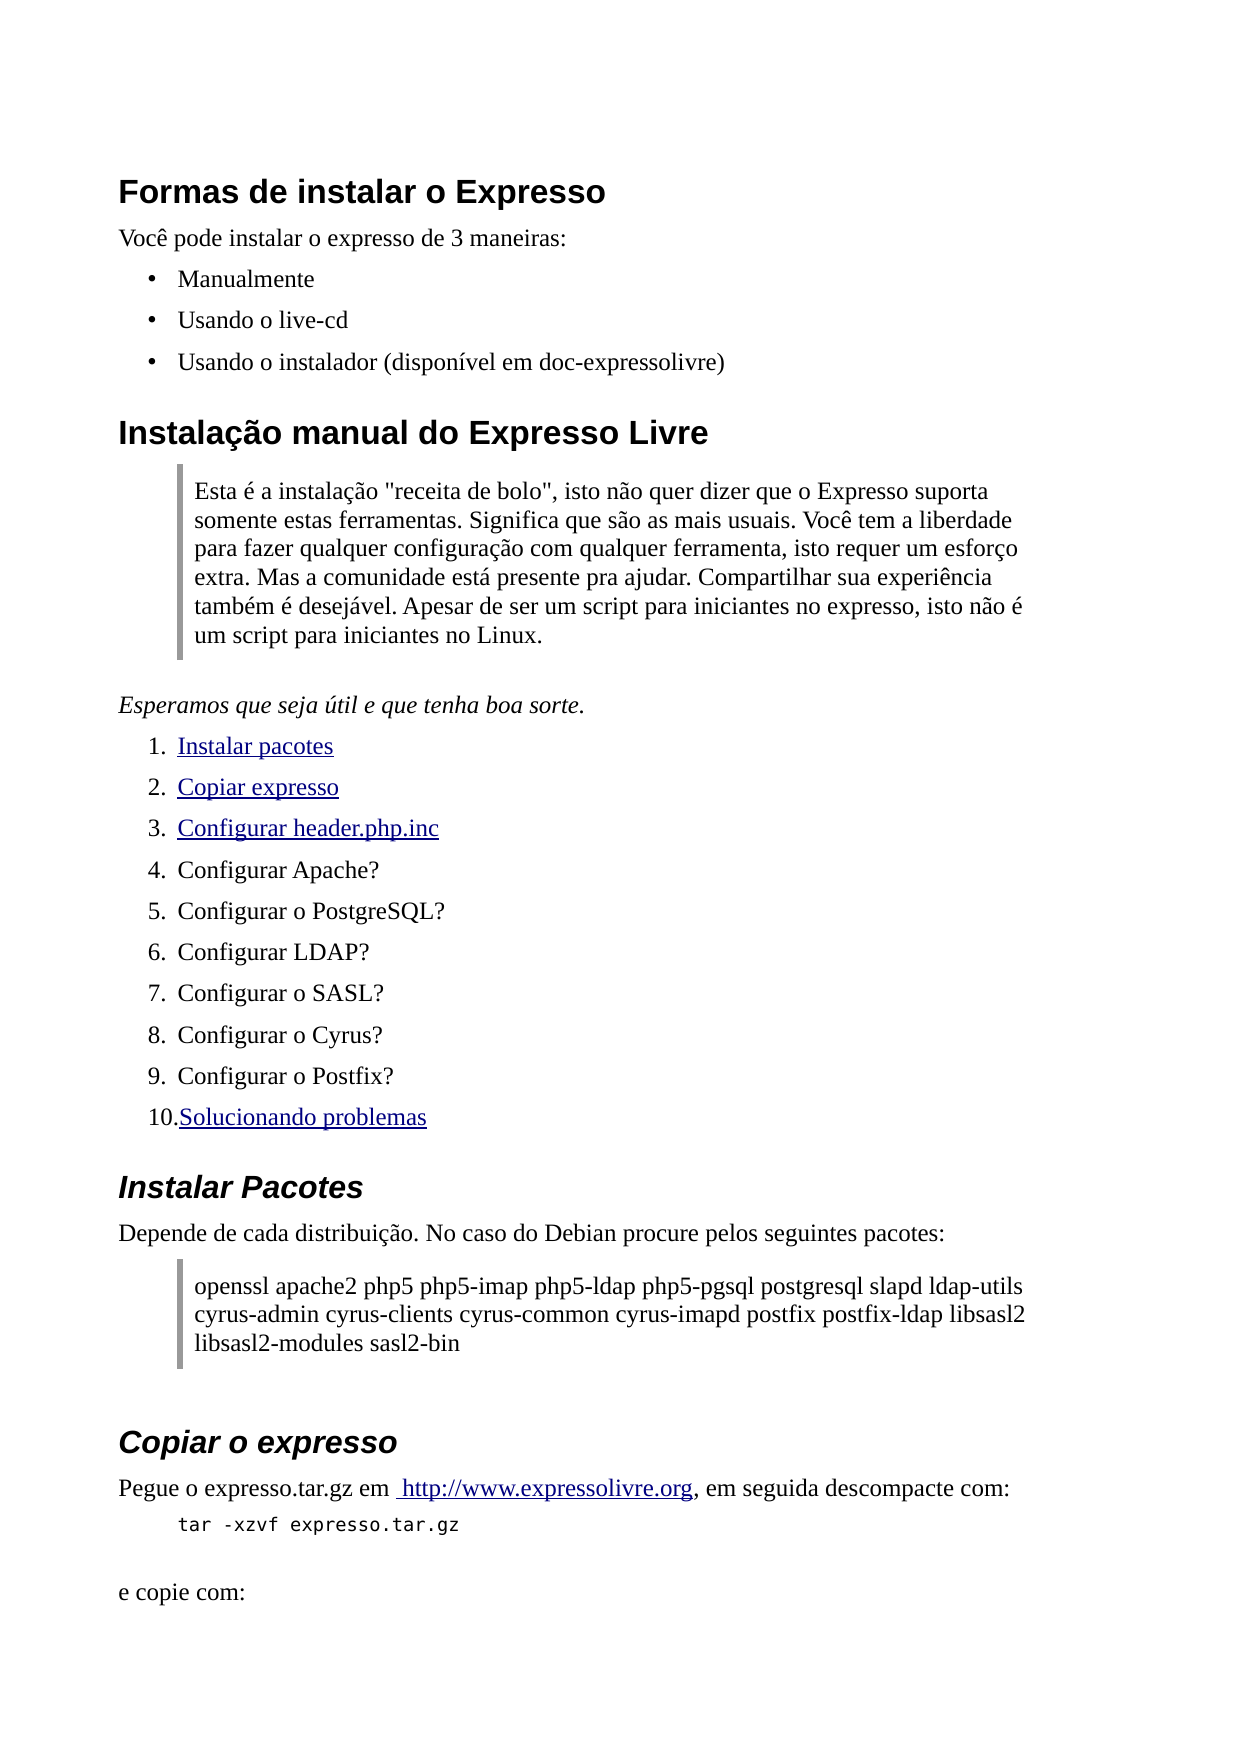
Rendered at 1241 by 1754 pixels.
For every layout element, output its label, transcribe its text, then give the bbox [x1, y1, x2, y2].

list Configurar LDAP? [148, 937, 1122, 966]
list Usando o instalador (disponível em doc-expressolivre) [148, 347, 1122, 376]
text Pegue o expresso.tar.gz em http://www.expressolivre.org, em seguida descompacte com: [118, 1473, 1122, 1501]
list Configurar o SASL? [148, 978, 1122, 1007]
list Copiar expresso [148, 772, 1122, 801]
text openssl apache2 php5 php5-imap php5-ldap php5-pgsql postgresql slapd ldap-utils cyrus-admin cyrus-clients cyrus-common cyrus-imapd postfix postfix-ldap libsasl2 libsasl2-modules sasl2-bin [183, 1259, 1063, 1369]
subtitle Formas de instalar o Expresso [118, 172, 1122, 211]
subtitle Copiar o expresso [118, 1423, 1122, 1460]
list Configurar o Cyrus? [148, 1020, 1122, 1048]
text Depende de cada distribuição. No caso do Debian procure pelos seguintes pacotes: [118, 1218, 1122, 1247]
list Usando o live-cd [148, 306, 1122, 334]
list Manualmente [148, 264, 1122, 293]
subtitle Instalar Pacotes [118, 1168, 1122, 1205]
text Esta é a instalação "receita de bolo", isto não quer dizer que o Expresso suporta somente estas ferramentas. Significa que são as mais usuais. Você tem a liberdade para fazer qualquer configuração com qualquer ferramenta, isto requer um esforço extra. Mas a comunidade está presente pra ajudar. Compartilhar sua experiência também é desejável. Apesar de ser um script para iniciantes no expresso, isto não é um script para iniciantes no Linux. [183, 464, 1063, 660]
list Configurar Apache? [148, 855, 1122, 883]
list Solucionando problemas [148, 1102, 1122, 1131]
list Instalar pacotes [148, 731, 1122, 760]
list Configurar header.php.inc [148, 813, 1122, 842]
subtitle Instalação manual do Expresso Livre [118, 413, 1122, 452]
list Configurar o PostgreSQL? [148, 896, 1122, 925]
text Esperamos que seja útil e que tenha boa sorte. [118, 690, 1122, 718]
text Você pode instalar o expresso de 3 maneiras: [118, 223, 1122, 252]
text tar -xzvf expresso.tar.gz [177, 1514, 1063, 1536]
text e copie com: [118, 1577, 1122, 1606]
list Configurar o Postfix? [148, 1061, 1122, 1090]
